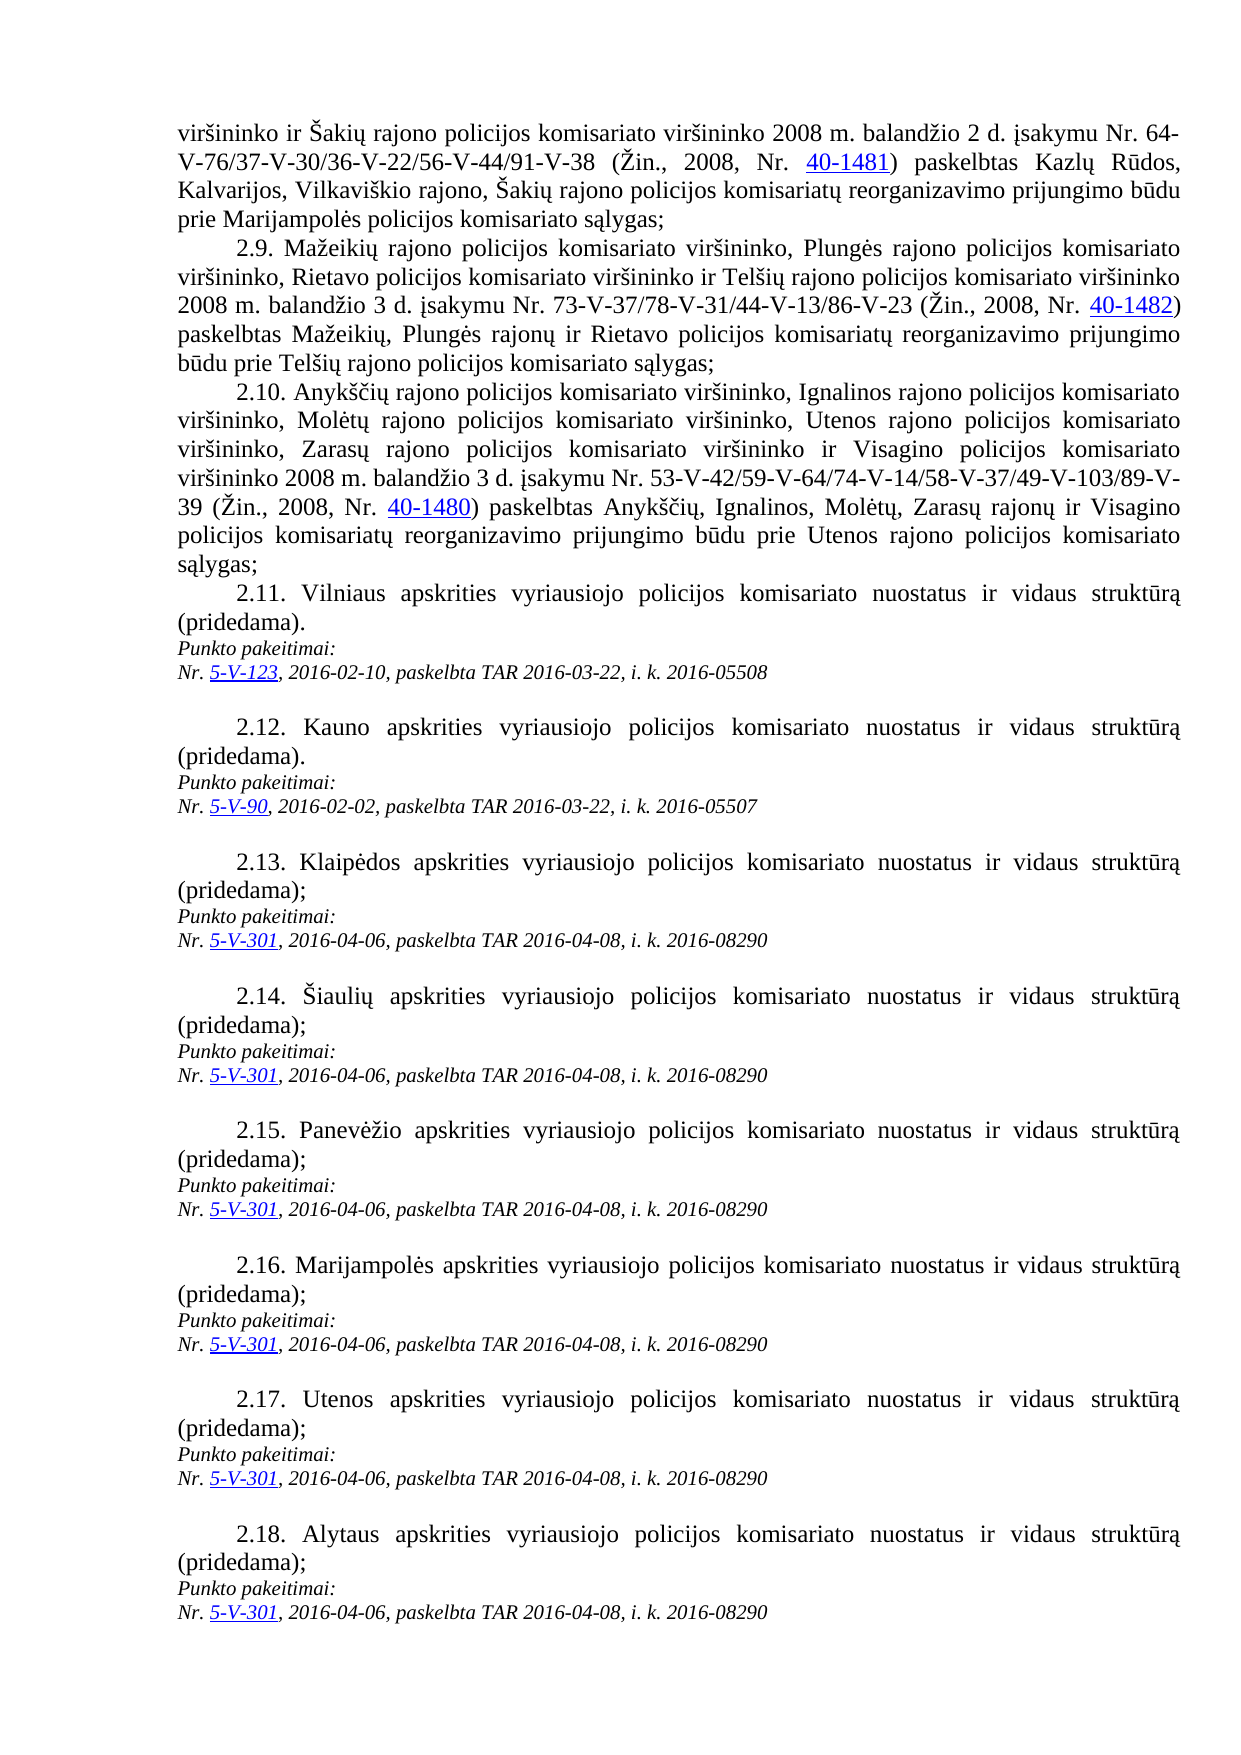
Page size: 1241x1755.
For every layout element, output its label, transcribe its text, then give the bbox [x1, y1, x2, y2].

text 2.10. Anykščių rajono policijos komisariato viršininko, Ignalinos rajono policijos komisariato viršininko, Molėtų rajono policijos komisariato viršininko, Utenos rajono policijos komisariato viršininko, Zarasų rajono policijos komisariato viršininko ir Visagino policijos komisariato viršininko 2008 m. balandžio 3 d. įsakymu Nr. 53-V-42/59-V-64/74-V-14/58-V-37/49-V-103/89-V-39 (Žin., 2008, Nr. 40-1480) paskelbtas Anykščių, Ignalinos, Molėtų, Zarasų rajonų ir Visagino policijos komisariatų reorganizavimo prijungimo būdu prie Utenos rajono policijos komisariato sąlygas; [177, 377, 1181, 578]
text 2.15. Panevėžio apskrities vyriausiojo policijos komisariato nuostatus ir vidaus struktūrą (pridedama); [177, 1116, 1181, 1173]
text Punkto pakeitimai: [177, 1307, 1181, 1332]
text 2.11. Vilniaus apskrities vyriausiojo policijos komisariato nuostatus ir vidaus struktūrą (pridedama). [177, 578, 1181, 636]
text 2.9. Mažeikių rajono policijos komisariato viršininko, Plungės rajono policijos komisariato viršininko, Rietavo policijos komisariato viršininko ir Telšių rajono policijos komisariato viršininko 2008 m. balandžio 3 d. įsakymu Nr. 73-V-37/78-V-31/44-V-13/86-V-23 (Žin., 2008, Nr. 40-1482) paskelbtas Mažeikių, Plungės rajonų ir Rietavo policijos komisariatų reorganizavimo prijungimo būdu prie Telšių rajono policijos komisariato sąlygas; [177, 233, 1181, 377]
text Nr. 5-V-123, 2016-02-10, paskelbta TAR 2016-03-22, i. k. 2016-05508 [177, 660, 1181, 684]
text 2.12. Kauno apskrities vyriausiojo policijos komisariato nuostatus ir vidaus struktūrą (pridedama). [177, 712, 1181, 770]
text Punkto pakeitimai: [177, 770, 1181, 794]
text viršininko ir Šakių rajono policijos komisariato viršininko 2008 m. balandžio 2 d. įsakymu Nr. 64-V-76/37-V-30/36-V-22/56-V-44/91-V-38 (Žin., 2008, Nr. 40-1481) paskelbtas Kazlų Rūdos, Kalvarijos, Vilkaviškio rajono, Šakių rajono policijos komisariatų reorganizavimo prijungimo būdu prie Marijampolės policijos komisariato sąlygas; [177, 118, 1181, 233]
text Punkto pakeitimai: [177, 636, 1181, 660]
text Nr. 5-V-301, 2016-04-06, paskelbta TAR 2016-04-08, i. k. 2016-08290 [177, 1197, 1181, 1221]
text Nr. 5-V-301, 2016-04-06, paskelbta TAR 2016-04-08, i. k. 2016-08290 [177, 1063, 1181, 1087]
text Punkto pakeitimai: [177, 1039, 1181, 1063]
text Nr. 5-V-301, 2016-04-06, paskelbta TAR 2016-04-08, i. k. 2016-08290 [177, 928, 1181, 952]
text 2.16. Marijampolės apskrities vyriausiojo policijos komisariato nuostatus ir vidaus struktūrą (pridedama); [177, 1250, 1181, 1307]
text Punkto pakeitimai: [177, 904, 1181, 928]
text Nr. 5-V-301, 2016-04-06, paskelbta TAR 2016-04-08, i. k. 2016-08290 [177, 1600, 1181, 1624]
text 2.18. Alytaus apskrities vyriausiojo policijos komisariato nuostatus ir vidaus struktūrą (pridedama); [177, 1519, 1181, 1576]
text Punkto pakeitimai: [177, 1576, 1181, 1600]
text Nr. 5-V-90, 2016-02-02, paskelbta TAR 2016-03-22, i. k. 2016-05507 [177, 794, 1181, 818]
text Nr. 5-V-301, 2016-04-06, paskelbta TAR 2016-04-08, i. k. 2016-08290 [177, 1466, 1181, 1490]
text Punkto pakeitimai: [177, 1442, 1181, 1466]
text 2.17. Utenos apskrities vyriausiojo policijos komisariato nuostatus ir vidaus struktūrą (pridedama); [177, 1384, 1181, 1442]
text 2.13. Klaipėdos apskrities vyriausiojo policijos komisariato nuostatus ir vidaus struktūrą (pridedama); [177, 847, 1181, 904]
text Nr. 5-V-301, 2016-04-06, paskelbta TAR 2016-04-08, i. k. 2016-08290 [177, 1332, 1181, 1356]
text Punkto pakeitimai: [177, 1173, 1181, 1197]
text 2.14. Šiaulių apskrities vyriausiojo policijos komisariato nuostatus ir vidaus struktūrą (pridedama); [177, 981, 1181, 1039]
